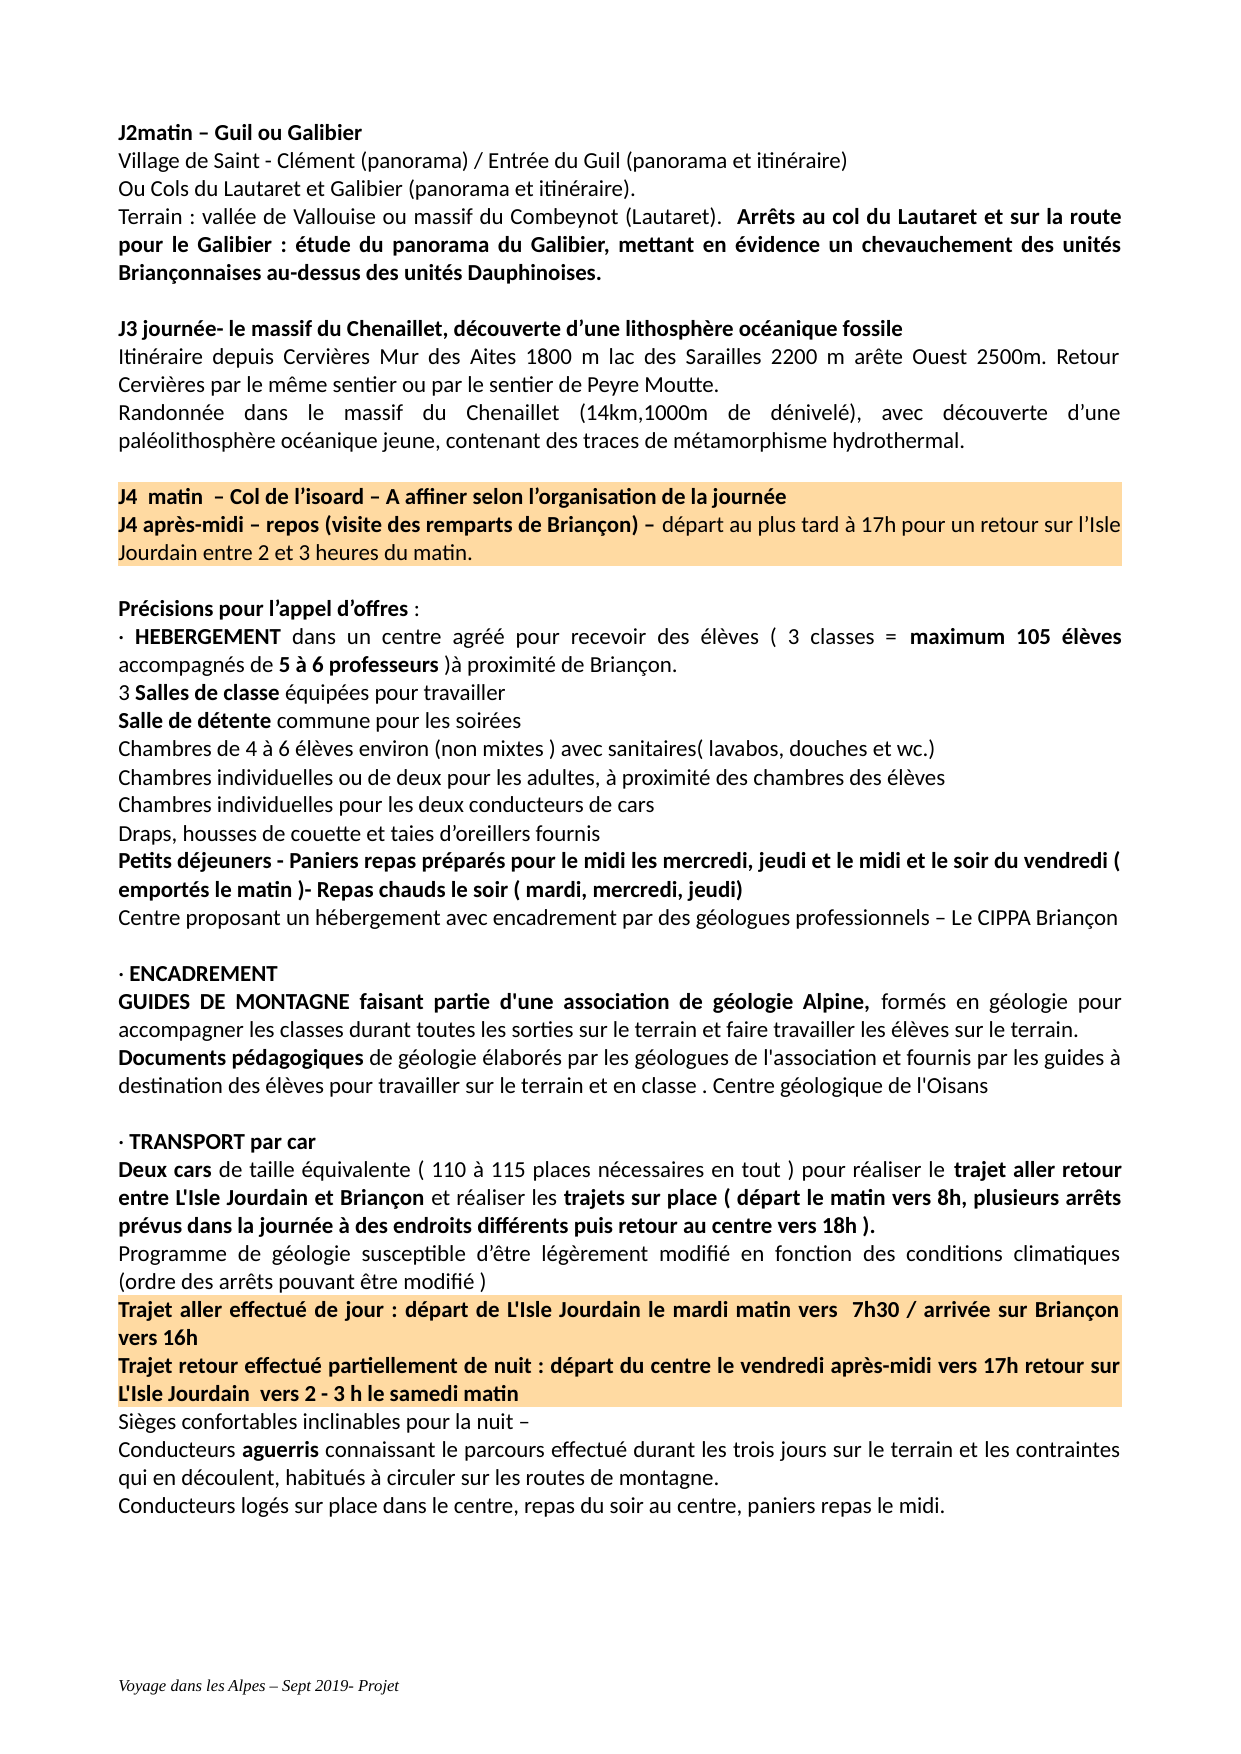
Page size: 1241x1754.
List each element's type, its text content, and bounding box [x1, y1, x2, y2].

text Village de Saint - Clément (panorama) / Entrée du Guil (panorama et itinéraire) [118, 146, 1122, 174]
text J2matin – Guil ou Galibier [118, 118, 1122, 146]
text Précisions pour l’appel d’offres : [118, 594, 1122, 622]
text Documents pédagogiques de géologie élaborés par les géologues de l'association et fournis par les guides à destination des élèves pour travailler sur le terrain et en classe . Centre géologique de l'Oisans [118, 1043, 1122, 1099]
text GUIDES DE MONTAGNE faisant partie d'une association de géologie Alpine, formés en géologie pour accompagner les classes durant toutes les sorties sur le terrain et faire travailler les élèves sur le terrain. [118, 987, 1122, 1043]
text · ENCADREMENT [118, 959, 1122, 987]
text Chambres individuelles pour les deux conducteurs de cars [118, 791, 1122, 819]
text Draps, housses de couette et taies d’oreillers fournis [118, 819, 1122, 847]
text Chambres individuelles ou de deux pour les adultes, à proximité des chambres des élèves [118, 763, 1122, 791]
text Randonnée dans le massif du Chenaillet (14km,1000m de dénivelé), avec découverte d’une paléolithosphère océanique jeune, contenant des traces de métamorphisme hydrothermal. [118, 398, 1122, 454]
text Chambres de 4 à 6 élèves environ (non mixtes ) avec sanitaires( lavabos, douches et wc.) [118, 734, 1122, 763]
text J4 matin – Col de l’isoard – A affiner selon l’organisation de la journée [118, 482, 1122, 510]
text · HEBERGEMENT dans un centre agréé pour recevoir des élèves ( 3 classes = maximum 105 élèves accompagnés de 5 à 6 professeurs )à proximité de Briançon. [118, 622, 1122, 678]
text Salle de détente commune pour les soirées [118, 707, 1122, 734]
text Itinéraire depuis Cervières Mur des Aites 1800 m lac des Sarailles 2200 m arête Ouest 2500m. Retour Cervières par le même sentier ou par le sentier de Peyre Moutte. [118, 342, 1122, 398]
text Conducteurs logés sur place dans le centre, repas du soir au centre, paniers repas le midi. [118, 1491, 1122, 1519]
text J3 journée- le massif du Chenaillet, découverte d’une lithosphère océanique fossile [118, 314, 1122, 342]
text Deux cars de taille équivalente ( 110 à 115 places nécessaires en tout ) pour réaliser le trajet aller retour entre L'Isle Jourdain et Briançon et réaliser les trajets sur place ( départ le matin vers 8h, plusieurs arrêts prévus dans la journée à des endroits différents puis retour au centre vers 18h ). [118, 1155, 1122, 1239]
text J4 après-midi – repos (visite des remparts de Briançon) – départ au plus tard à 17h pour un retour sur l’Isle Jourdain entre 2 et 3 heures du matin. [118, 510, 1122, 566]
text Sièges confortables inclinables pour la nuit – [118, 1407, 1122, 1435]
text Programme de géologie susceptible d’être légèrement modifié en fonction des conditions climatiques (ordre des arrêts pouvant être modifié ) [118, 1239, 1122, 1295]
text Terrain : vallée de Vallouise ou massif du Combeynot (Lautaret). Arrêts au col du Lautaret et sur la route pour le Galibier : étude du panorama du Galibier, mettant en évidence un chevauchement des unités Briançonnaises au-dessus des unités Dauphinoises. [118, 202, 1122, 286]
text Petits déjeuners - Paniers repas préparés pour le midi les mercredi, jeudi et le midi et le soir du vendredi ( emportés le matin )- Repas chauds le soir ( mardi, mercredi, jeudi) [118, 847, 1122, 903]
text · TRANSPORT par car [118, 1127, 1122, 1155]
text 3 Salles de classe équipées pour travailler [118, 678, 1122, 707]
text Trajet retour effectué partiellement de nuit : départ du centre le vendredi après-midi vers 17h retour sur L'Isle Jourdain vers 2 - 3 h le samedi matin [118, 1351, 1122, 1407]
text Centre proposant un hébergement avec encadrement par des géologues professionnels – Le CIPPA Briançon [118, 903, 1122, 931]
text Conducteurs aguerris connaissant le parcours effectué durant les trois jours sur le terrain et les contraintes qui en découlent, habitués à circuler sur les routes de montagne. [118, 1435, 1122, 1491]
text Trajet aller effectué de jour : départ de L'Isle Jourdain le mardi matin vers 7h30 / arrivée sur Briançon vers 16h [118, 1295, 1122, 1351]
text Ou Cols du Lautaret et Galibier (panorama et itinéraire). [118, 174, 1122, 202]
